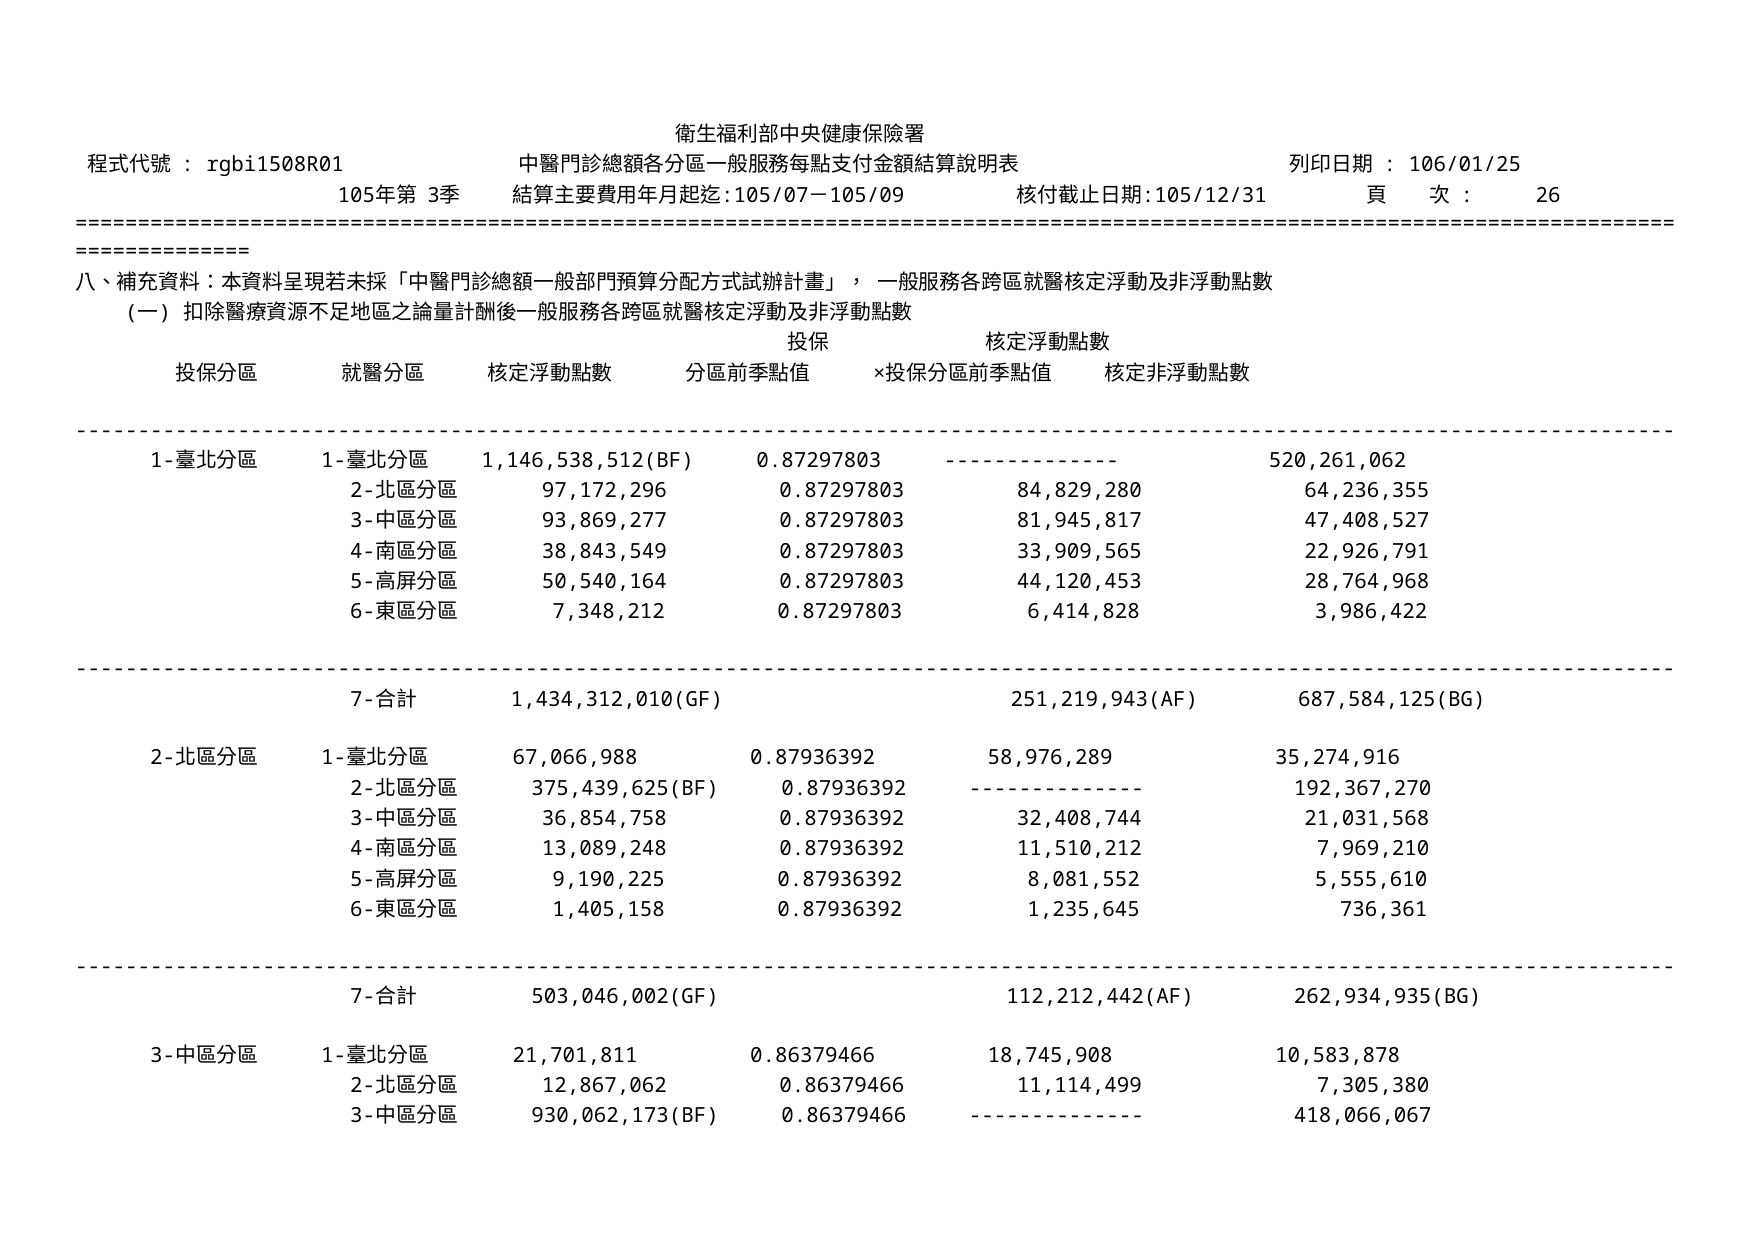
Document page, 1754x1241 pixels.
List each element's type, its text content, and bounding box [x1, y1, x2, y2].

text -------------------------------------------------------------------------------------------------------------------------------- [75, 386, 1679, 443]
text 3-中區分區 1-臺北分區 21,701,811 0.86379466 18,745,908 10,583,878 [75, 1038, 1679, 1068]
text 程式代號 : rgbi1508R01 中醫門診總額各分區一般服務每點支付金額結算說明表 列印日期 : 106/01/25 [75, 148, 1679, 178]
text 2-北區分區 375,439,625(BF) 0.87936392 -------------- 192,367,270 [75, 771, 1679, 801]
text -------------------------------------------------------------------------------------------------------------------------------- [75, 922, 1679, 979]
text 投保分區 就醫分區 核定浮動點數 分區前季點值 ×投保分區前季點值 核定非浮動點數 [75, 356, 1679, 386]
text 2-北區分區 97,172,296 0.87297803 84,829,280 64,236,355 [75, 473, 1679, 504]
text 5-高屏分區 50,540,164 0.87297803 44,120,453 28,764,968 [75, 564, 1679, 595]
text 7-合計 503,046,002(GF) 112,212,442(AF) 262,934,935(BG) [75, 979, 1679, 1010]
text 6-東區分區 7,348,212 0.87297803 6,414,828 3,986,422 [75, 595, 1679, 625]
text 衛生福利部中央健康保險署 [75, 117, 1679, 148]
text 3-中區分區 930,062,173(BF) 0.86379466 -------------- 418,066,067 [75, 1099, 1679, 1129]
text 4-南區分區 13,089,248 0.87936392 11,510,212 7,969,210 [75, 832, 1679, 862]
text 4-南區分區 38,843,549 0.87297803 33,909,565 22,926,791 [75, 534, 1679, 564]
text 7-合計 1,434,312,010(GF) 251,219,943(AF) 687,584,125(BG) [75, 682, 1679, 712]
text 5-高屏分區 9,190,225 0.87936392 8,081,552 5,555,610 [75, 862, 1679, 892]
text 3-中區分區 93,869,277 0.87297803 81,945,817 47,408,527 [75, 504, 1679, 534]
text 投保 核定浮動點數 [75, 326, 1679, 356]
text 八、補充資料：本資料呈現若未採「中醫門診總額一般部門預算分配方式試辦計畫」， 一般服務各跨區就醫核定浮動及非浮動點數 [75, 265, 1679, 295]
text 6-東區分區 1,405,158 0.87936392 1,235,645 736,361 [75, 892, 1679, 922]
text 2-北區分區 1-臺北分區 67,066,988 0.87936392 58,976,289 35,274,916 [75, 741, 1679, 771]
text ============================================================================================================================================== [75, 208, 1679, 265]
text 3-中區分區 36,854,758 0.87936392 32,408,744 21,031,568 [75, 801, 1679, 832]
text 1-臺北分區 1-臺北分區 1,146,538,512(BF) 0.87297803 -------------- 520,261,062 [75, 443, 1679, 473]
text -------------------------------------------------------------------------------------------------------------------------------- [75, 625, 1679, 682]
text 105年第 3季 結算主要費用年月起迄:105/07－105/09 核付截止日期:105/12/31 頁 次 : 26 [75, 178, 1679, 208]
text (一) 扣除醫療資源不足地區之論量計酬後一般服務各跨區就醫核定浮動及非浮動點數 [75, 295, 1679, 326]
text 2-北區分區 12,867,062 0.86379466 11,114,499 7,305,380 [75, 1068, 1679, 1099]
